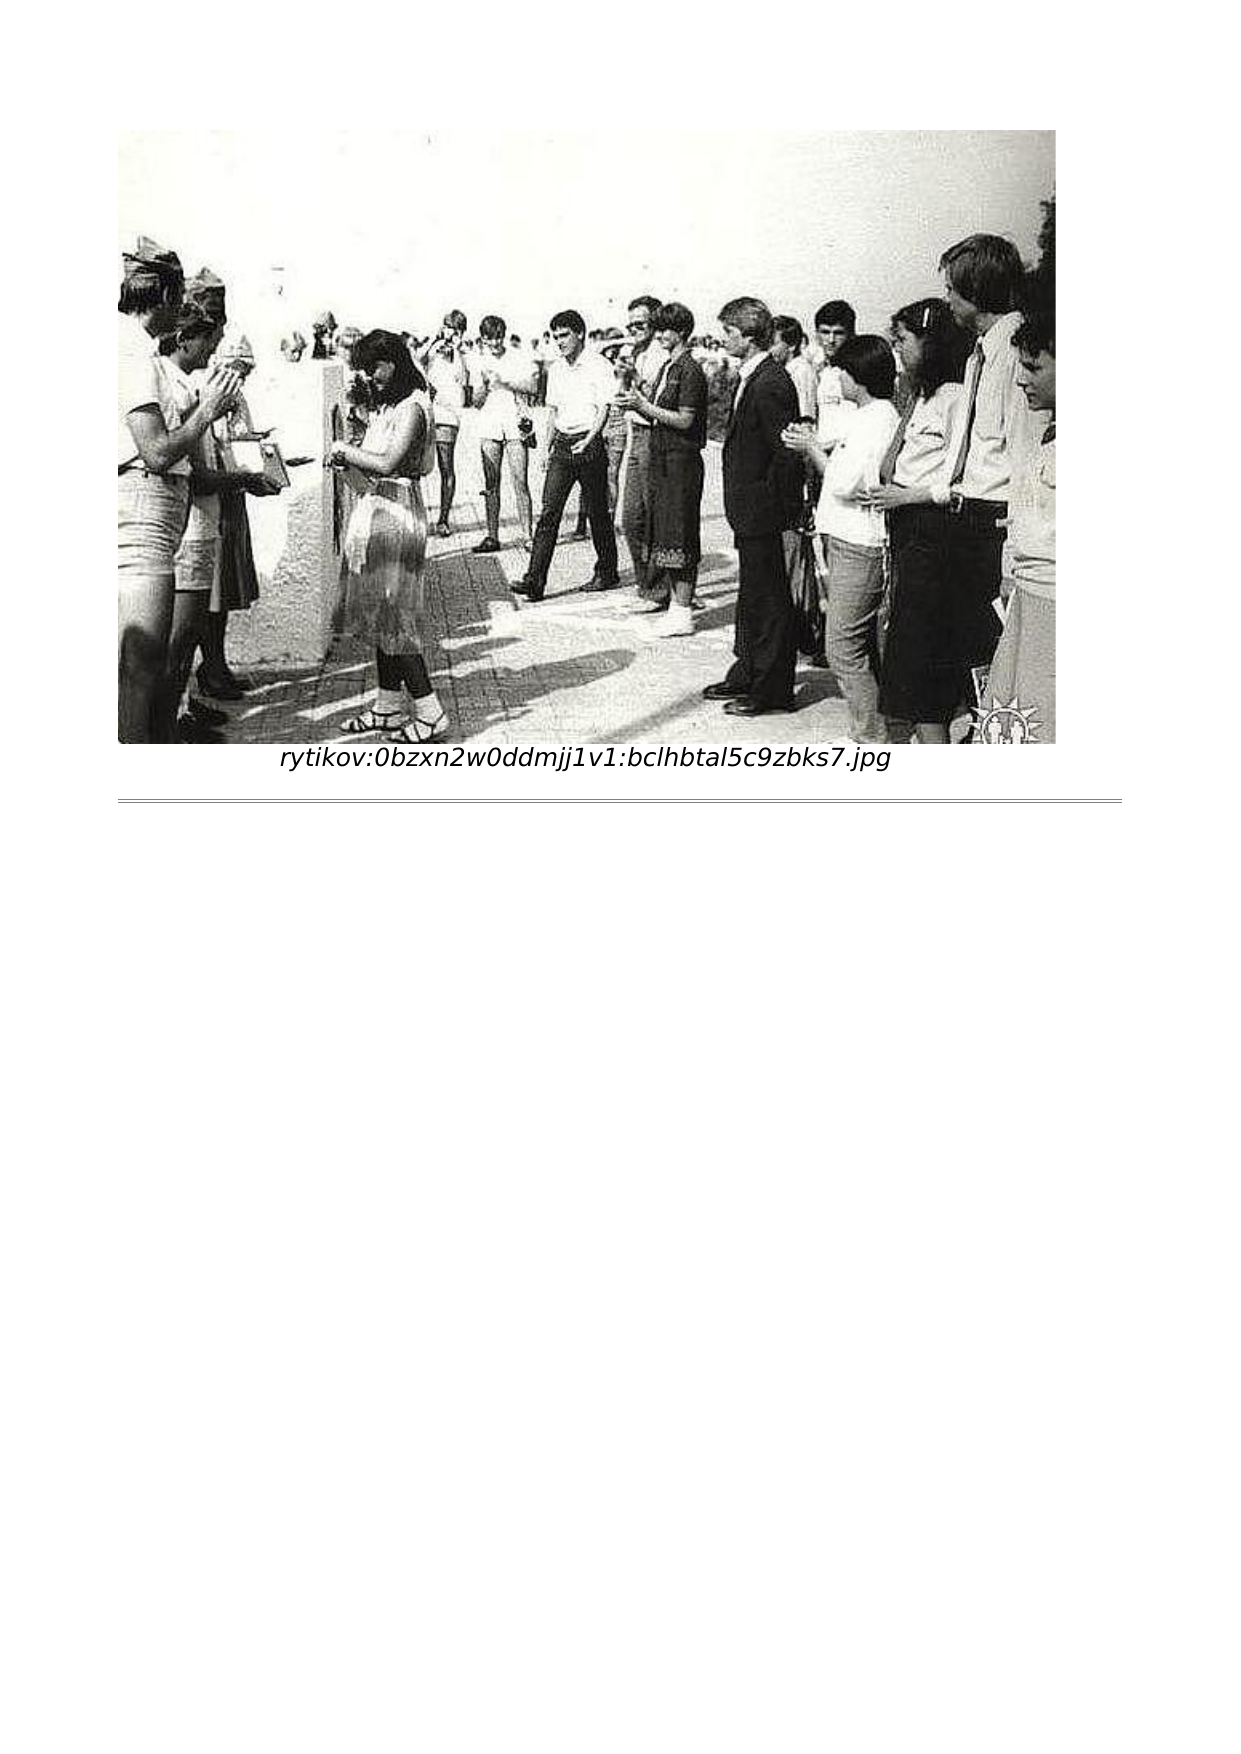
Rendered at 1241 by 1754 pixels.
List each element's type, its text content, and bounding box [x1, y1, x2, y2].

text rytikov:0bzxn2w0ddmjj1v1:bclhbtal5c9zbks7.jpg [118, 744, 1056, 772]
picture [118, 130, 1056, 744]
